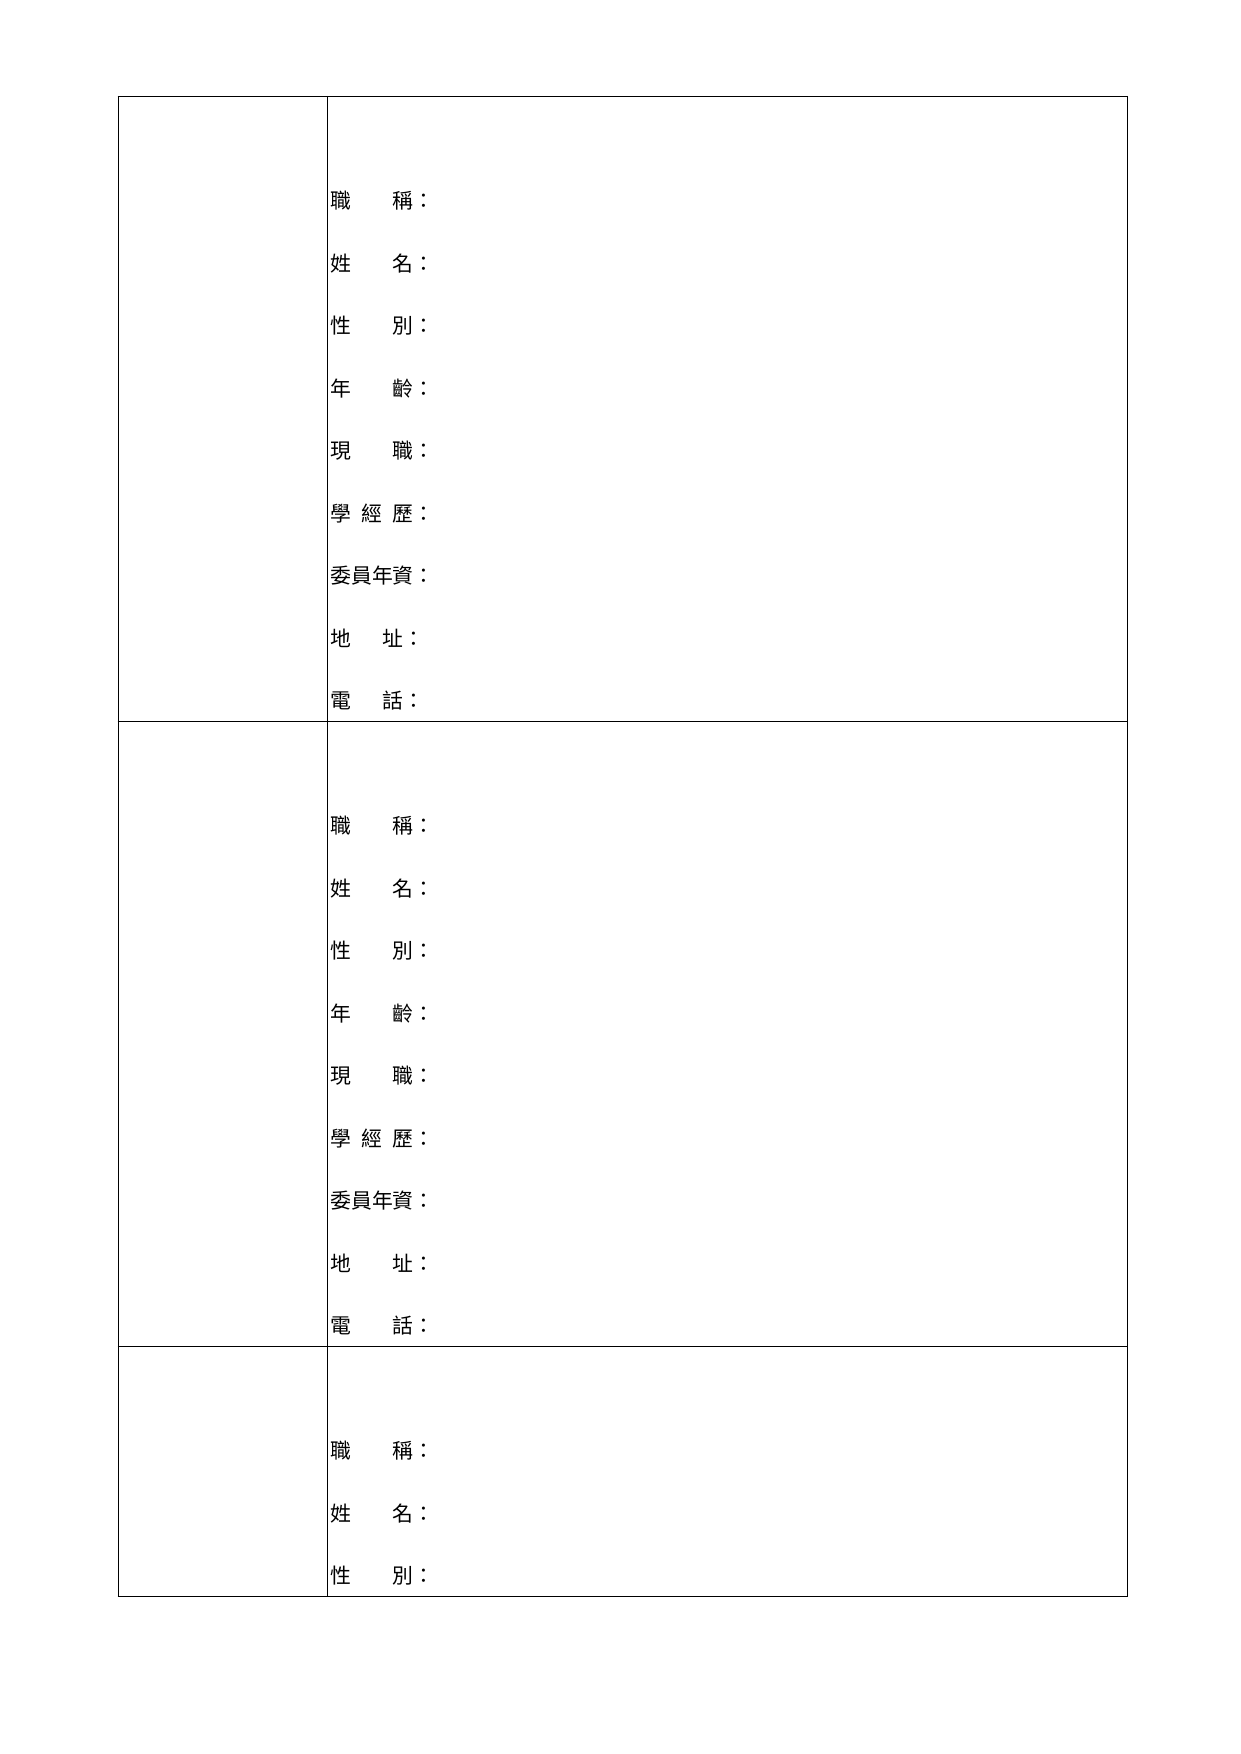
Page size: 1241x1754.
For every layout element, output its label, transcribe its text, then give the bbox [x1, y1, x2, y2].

table_cell [119, 722, 327, 1346]
table_cell [119, 97, 327, 721]
table_cell 職 稱： 姓 名： 性 別： 年 齡： 現 職： 學 經 歷： 委員年資： 地 址： 電 話： [328, 722, 1127, 1346]
table_cell 職 稱： 姓 名： 性 別： 年 齡： 現 職： 學 經 歷： 委員年資： 地 址： 電 話： [328, 97, 1127, 721]
table_cell 職 稱： 姓 名： 性 別： [328, 1347, 1127, 1596]
table_cell [119, 1347, 327, 1596]
